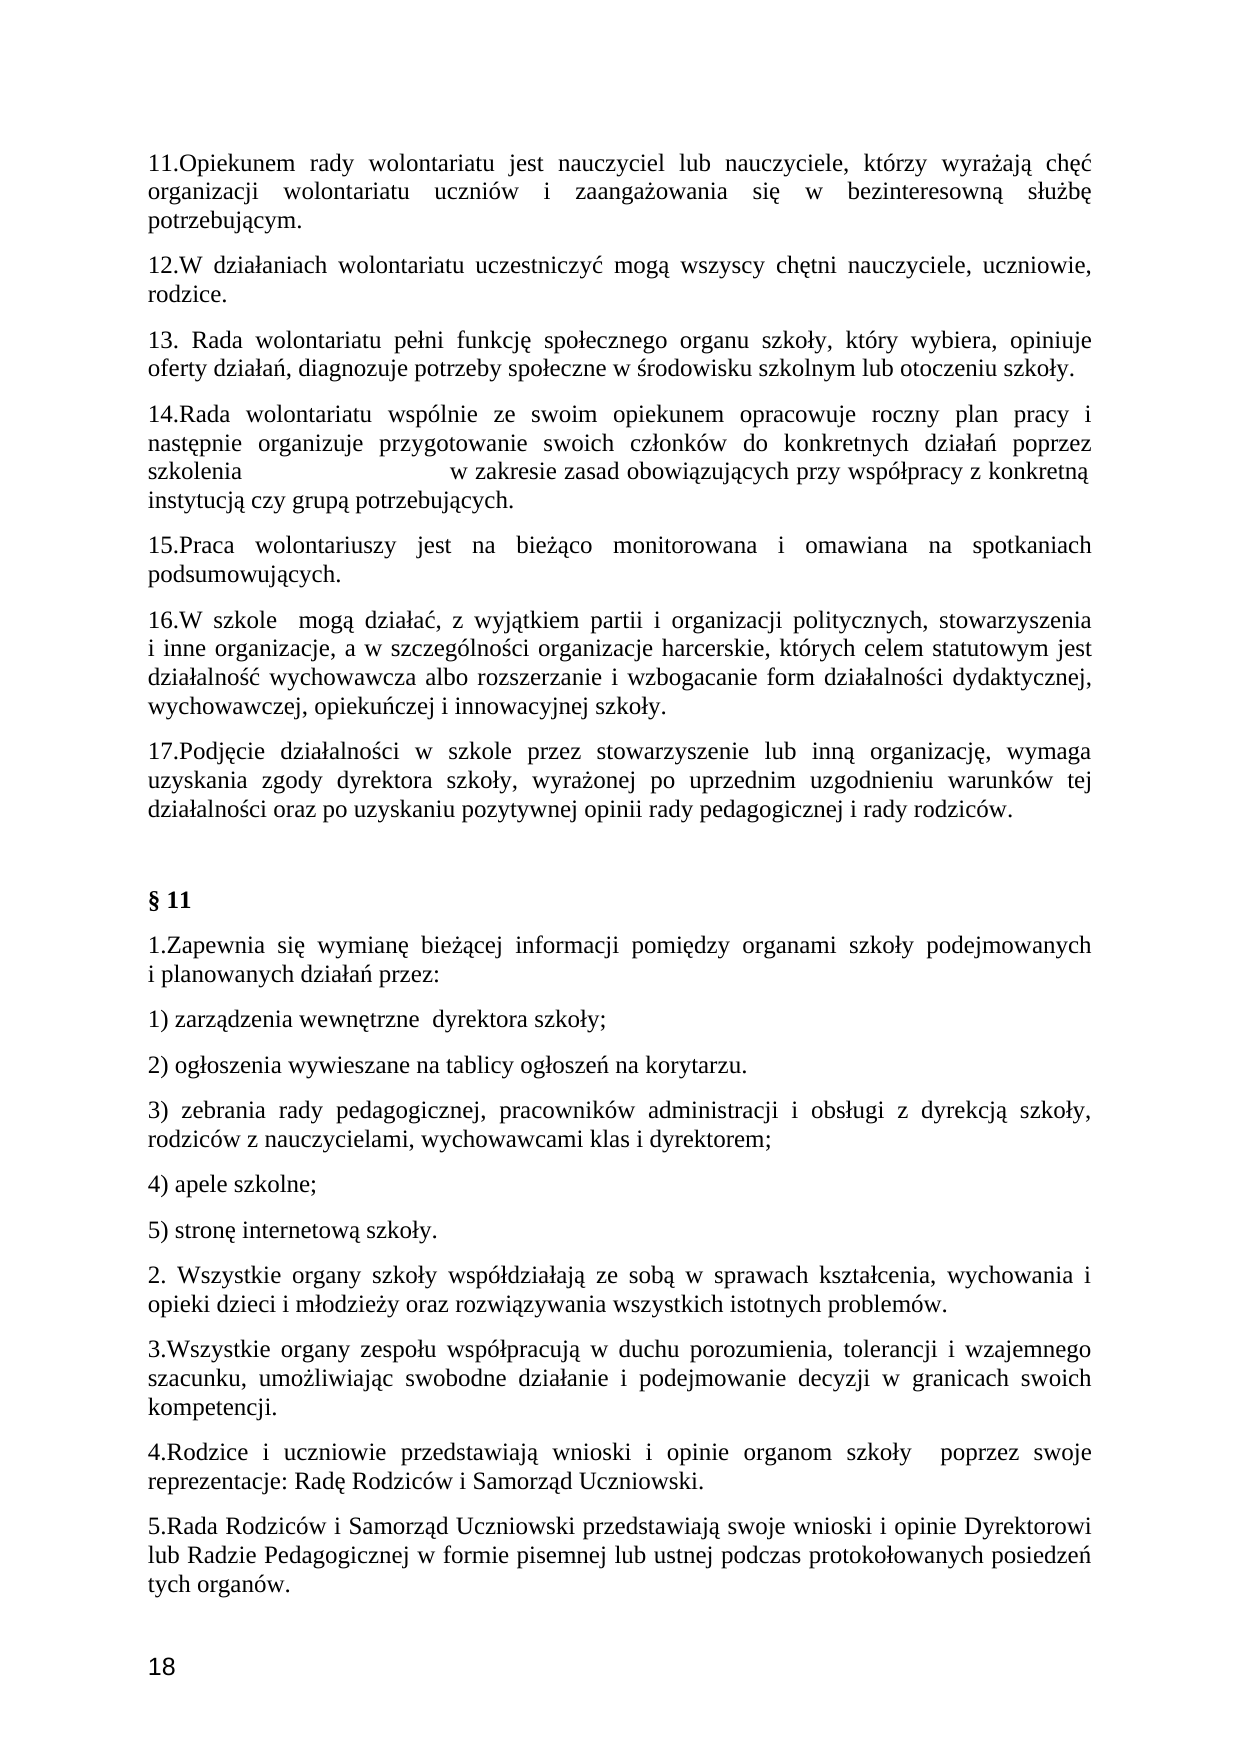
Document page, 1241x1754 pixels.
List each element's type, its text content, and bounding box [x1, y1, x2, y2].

text § 11 [148, 885, 1093, 913]
text 4.Rodzice i uczniowie przedstawiają wnioski i opinie organom szkoły poprzez swoje reprezentacje: Radę Rodziców i Samorząd Uczniowski. [148, 1437, 1093, 1495]
text 5) stronę internetową szkoły. [148, 1215, 1093, 1243]
text 2. Wszystkie organy szkoły współdziałają ze sobą w sprawach kształcenia, wychowania i opieki dzieci i młodzieży oraz rozwiązywania wszystkich istotnych problemów. [148, 1260, 1093, 1318]
text 12.W działaniach wolontariatu uczestniczyć mogą wszyscy chętni nauczyciele, uczniowie, rodzice. [148, 251, 1093, 308]
text 2) ogłoszenia wywieszane na tablicy ogłoszeń na korytarzu. [148, 1050, 1093, 1078]
text 1.Zapewnia się wymianę bieżącej informacji pomiędzy organami szkoły podejmowanych i planowanych działań przez: [148, 930, 1093, 988]
text 17.Podjęcie działalności w szkole przez stowarzyszenie lub inną organizację, wymaga uzyskania zgody dyrektora szkoły, wyrażonej po uprzednim uzgodnieniu warunków tej działalności oraz po uzyskaniu pozytywnej opinii rady pedagogicznej i rady rodziców. [148, 736, 1093, 823]
text 4) apele szkolne; [148, 1169, 1093, 1198]
text 14.Rada wolontariatu wspólnie ze swoim opiekunem opracowuje roczny plan pracy i następnie organizuje przygotowanie swoich członków do konkretnych działań poprzez szkolenia w zakresie zasad obowiązujących przy współpracy z konkretną instytucją czy grupą potrzebujących. [148, 399, 1093, 514]
text 11.Opiekunem rady wolontariatu jest nauczyciel lub nauczyciele, którzy wyrażają chęć organizacji wolontariatu uczniów i zaangażowania się w bezinteresowną służbę potrzebującym. [148, 148, 1093, 234]
text 1) zarządzenia wewnętrzne dyrektora szkoły; [148, 1004, 1093, 1033]
text 15.Praca wolontariuszy jest na bieżąco monitorowana i omawiana na spotkaniach podsumowujących. [148, 531, 1093, 588]
text 3) zebrania rady pedagogicznej, pracowników administracji i obsługi z dyrekcją szkoły, rodziców z nauczycielami, wychowawcami klas i dyrektorem; [148, 1095, 1093, 1153]
text 16.W szkole mogą działać, z wyjątkiem partii i organizacji politycznych, stowarzyszenia i inne organizacje, a w szczególności organizacje harcerskie, których celem statutowym jest działalność wychowawcza albo rozszerzanie i wzbogacanie form działalności dydaktycznej, wychowawczej, opiekuńczej i innowacyjnej szkoły. [148, 605, 1093, 720]
text 5.Rada Rodziców i Samorząd Uczniowski przedstawiają swoje wnioski i opinie Dyrektorowi lub Radzie Pedagogicznej w formie pisemnej lub ustnej podczas protokołowanych posiedzeń tych organów. [148, 1511, 1093, 1598]
text 3.Wszystkie organy zespołu współpracują w duchu porozumienia, tolerancji i wzajemnego szacunku, umożliwiając swobodne działanie i podejmowanie decyzji w granicach swoich kompetencji. [148, 1334, 1093, 1421]
text 13. Rada wolontariatu pełni funkcję społecznego organu szkoły, który wybiera, opiniuje oferty działań, diagnozuje potrzeby społeczne w środowisku szkolnym lub otoczeniu szkoły. [148, 325, 1093, 382]
